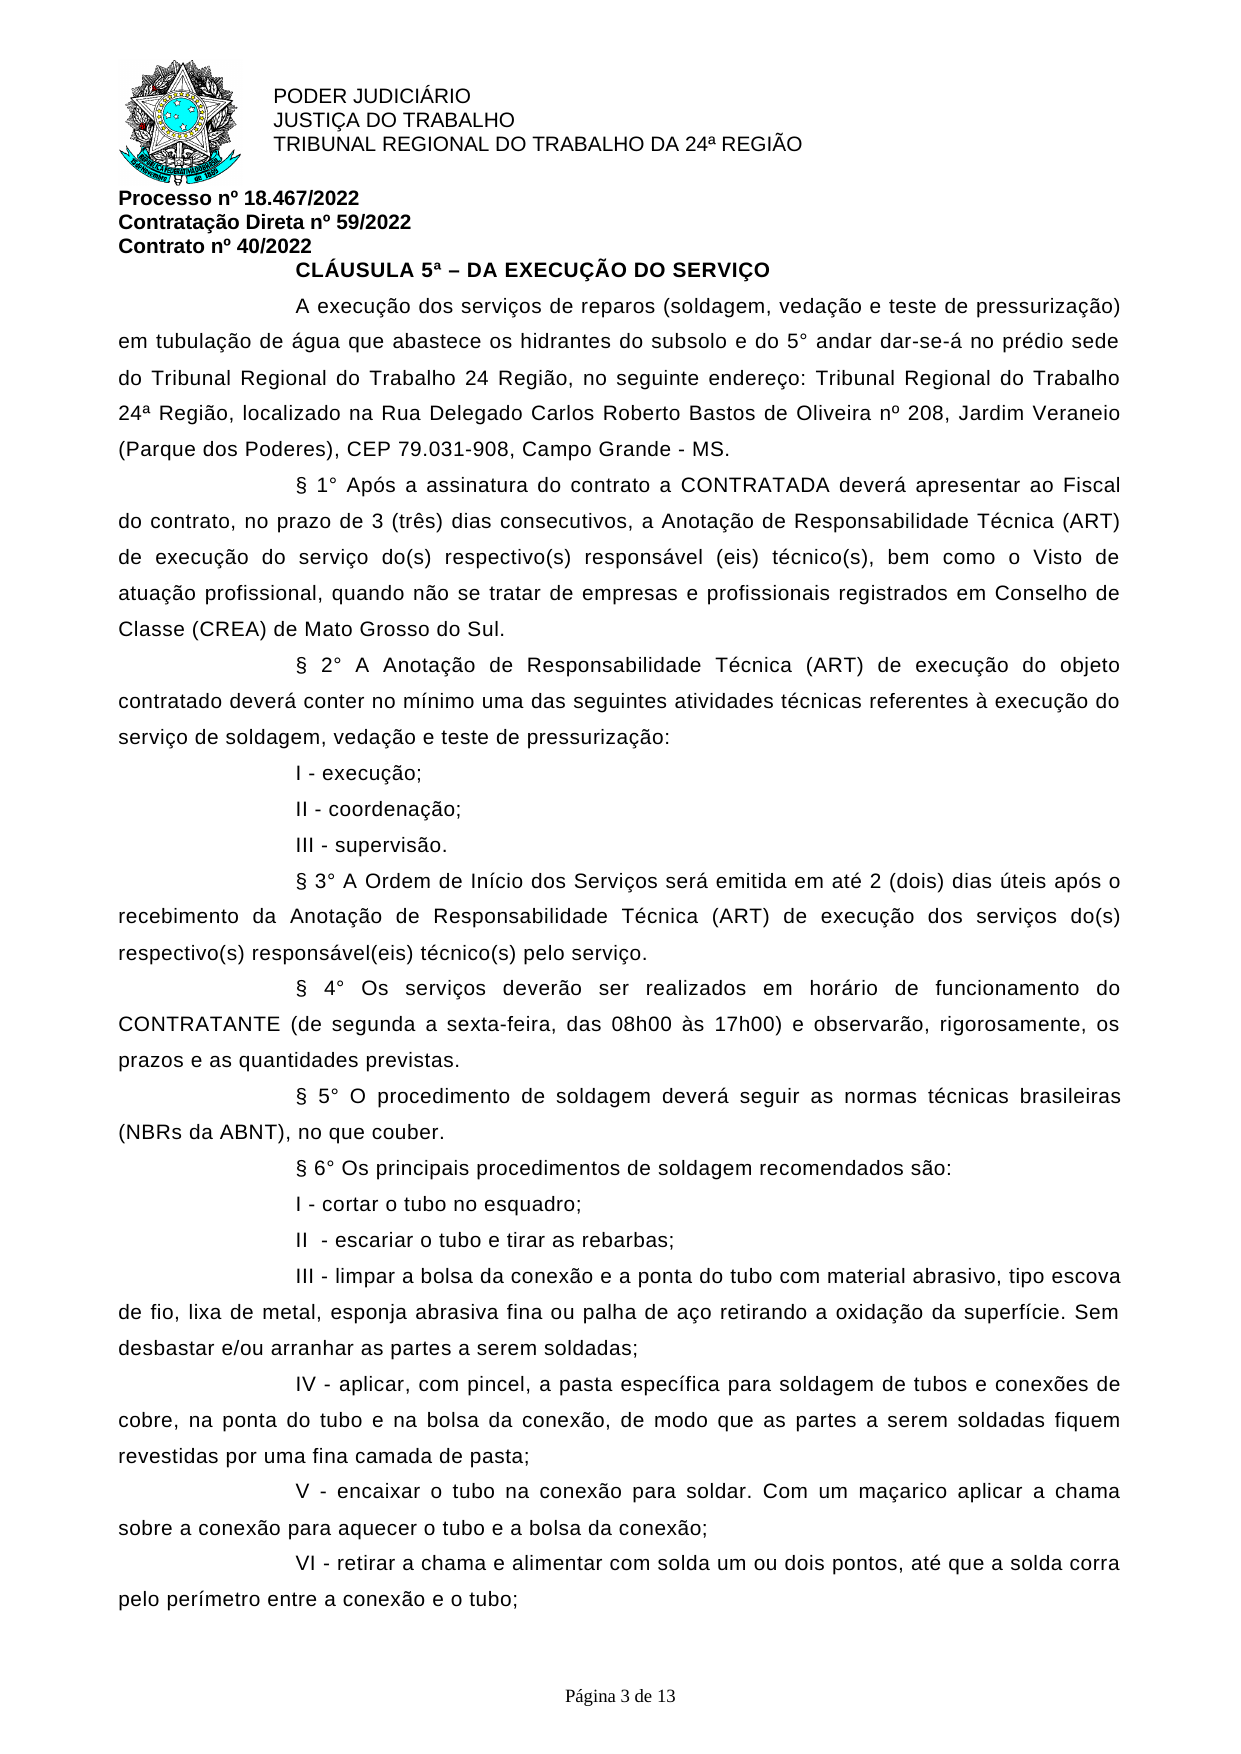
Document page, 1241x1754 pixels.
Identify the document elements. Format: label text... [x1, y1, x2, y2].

text I - cortar o tubo no esquadro; [118, 1192, 1122, 1216]
text I - execução; [118, 761, 1122, 784]
text III - supervisão. [118, 832, 1122, 856]
text § 3° A Ordem de Início dos Serviços será emitida em até 2 (dois) dias úteis após o recebimento da Anotação de Responsabilidade Técnica (ART) de execução dos serviços do(s) respectivo(s) responsável(eis) técnico(s) pelo serviço. [118, 868, 1122, 964]
text VI - retirar a chama e alimentar com solda um ou dois pontos, até que a solda corra pelo perímetro entre a conexão e o tubo; [118, 1551, 1122, 1611]
picture [118, 59, 243, 186]
text § 2° A Anotação de Responsabilidade Técnica (ART) de execução do objeto contratado deverá conter no mínimo uma das seguintes atividades técnicas referentes à execução do serviço de soldagem, vedação e teste de pressurização: [118, 653, 1122, 749]
text II - escariar o tubo e tirar as rebarbas; [118, 1228, 1122, 1252]
text II - coordenação; [118, 797, 1122, 821]
text III - limpar a bolsa da conexão e a ponta do tubo com material abrasivo, tipo escova de fio, lixa de metal, esponja abrasiva fina ou palha de aço retirando a oxidação da superfície. Sem desbastar e/ou arranhar as partes a serem soldadas; [118, 1264, 1122, 1359]
text § 6° Os principais procedimentos de soldagem recomendados são: [118, 1156, 1122, 1180]
text IV - aplicar, com pincel, a pasta específica para soldagem de tubos e conexões de cobre, na ponta do tubo e na bolsa da conexão, de modo que as partes a serem soldadas fiquem revestidas por uma fina camada de pasta; [118, 1372, 1122, 1467]
text § 4° Os serviços deverão ser realizados em horário de funcionamento do CONTRATANTE (de segunda a sexta-feira, das 08h00 às 17h00) e observarão, rigorosamente, os prazos e as quantidades previstas. [118, 976, 1122, 1072]
text V - encaixar o tubo na conexão para soldar. Com um maçarico aplicar a chama sobre a conexão para aquecer o tubo e a bolsa da conexão; [118, 1479, 1122, 1539]
text § 5° O procedimento de soldagem deverá seguir as normas técnicas brasileiras (NBRs da ABNT), no que couber. [118, 1084, 1122, 1144]
text § 1° Após a assinatura do contrato a CONTRATADA deverá apresentar ao Fiscal do contrato, no prazo de 3 (três) dias consecutivos, a Anotação de Responsabilidade Técnica (ART) de execução do serviço do(s) respectivo(s) responsável (eis) técnico(s), bem como o Visto de atuação profissional, quando não se tratar de empresas e profissionais registrados em Conselho de Classe (CREA) de Mato Grosso do Sul. [118, 473, 1122, 641]
text CLÁUSULA 5ª – DA EXECUÇÃO DO SERVIÇO [118, 257, 1122, 281]
text A execução dos serviços de reparos (soldagem, vedação e teste de pressurização) em tubulação de água que abastece os hidrantes do subsolo e do 5° andar dar-se-á no prédio sede do Tribunal Regional do Trabalho 24 Região, no seguinte endereço: Tribunal Regional do Trabalho 24ª Região, localizado na Rua Delegado Carlos Roberto Bastos de Oliveira nº 208, Jardim Veraneio (Parque dos Poderes), CEP 79.031-908, Campo Grande - MS. [118, 293, 1122, 461]
